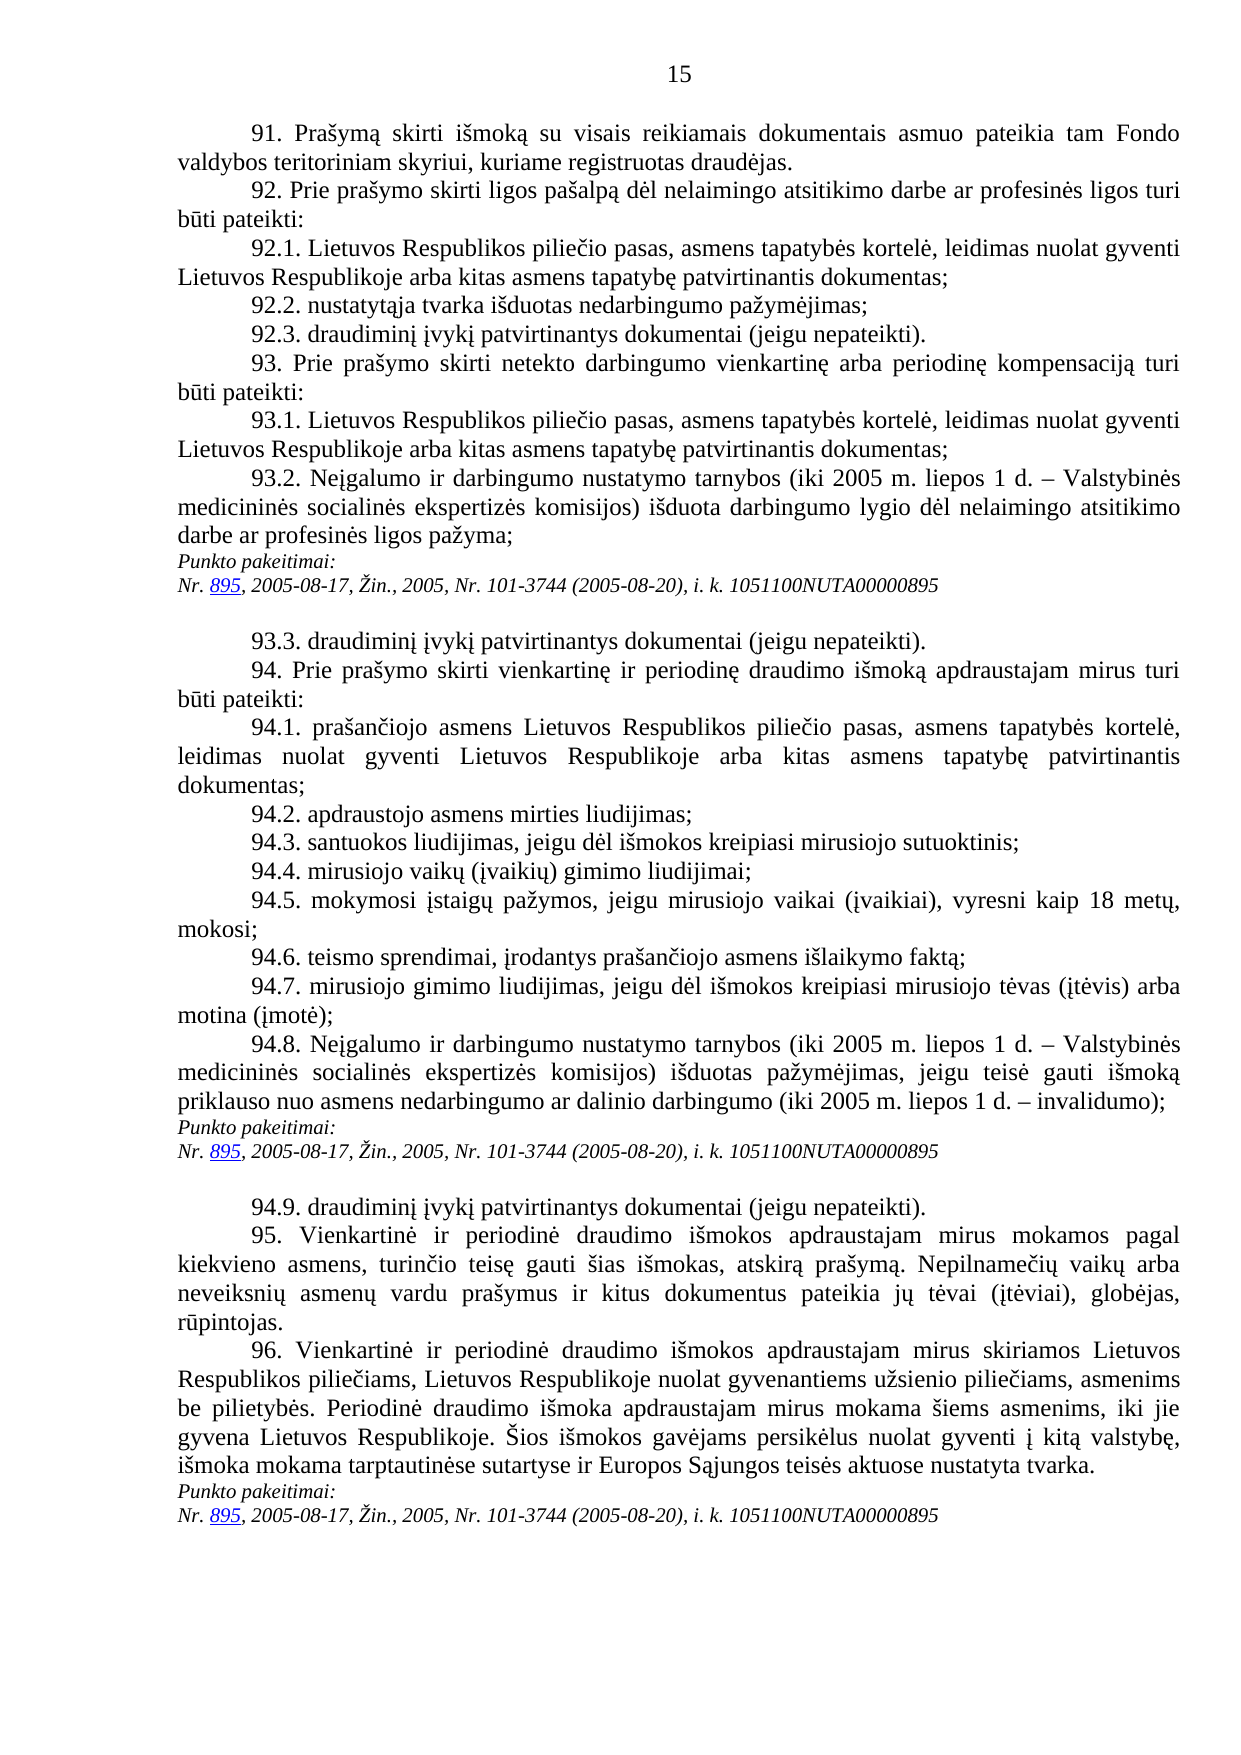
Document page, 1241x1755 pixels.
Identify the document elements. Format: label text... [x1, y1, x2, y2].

text 91. Prašymą skirti išmoką su visais reikiamais dokumentais asmuo pateikia tam Fondo valdybos teritoriniam skyriui, kuriame registruotas draudėjas. [177, 118, 1181, 176]
text 93.2. Neįgalumo ir darbingumo nustatymo tarnybos (iki 2005 m. liepos 1 d. – Valstybinės medicininės socialinės ekspertizės komisijos) išduota darbingumo lygio dėl nelaimingo atsitikimo darbe ar profesinės ligos pažyma; [177, 463, 1181, 549]
text 94.4. mirusiojo vaikų (įvaikių) gimimo liudijimai; [177, 856, 1181, 885]
text 92.1. Lietuvos Respublikos piliečio pasas, asmens tapatybės kortelė, leidimas nuolat gyventi Lietuvos Respublikoje arba kitas asmens tapatybę patvirtinantis dokumentas; [177, 233, 1181, 291]
text Punkto pakeitimai: [177, 549, 1181, 573]
text 94.8. Neįgalumo ir darbingumo nustatymo tarnybos (iki 2005 m. liepos 1 d. – Valstybinės medicininės socialinės ekspertizės komisijos) išduotas pažymėjimas, jeigu teisė gauti išmoką priklauso nuo asmens nedarbingumo ar dalinio darbingumo (iki 2005 m. liepos 1 d. – invalidumo); [177, 1029, 1181, 1115]
text 94.2. apdraustojo asmens mirties liudijimas; [177, 799, 1181, 827]
text 93.3. draudiminį įvykį patvirtinantys dokumentai (jeigu nepateikti). [177, 626, 1181, 655]
text 94. Prie prašymo skirti vienkartinę ir periodinę draudimo išmoką apdraustajam mirus turi būti pateikti: [177, 655, 1181, 712]
text 96. Vienkartinė ir periodinė draudimo išmokos apdraustajam mirus skiriamos Lietuvos Respublikos piliečiams, Lietuvos Respublikoje nuolat gyvenantiems užsienio piliečiams, asmenims be pilietybės. Periodinė draudimo išmoka apdraustajam mirus mokama šiems asmenims, iki jie gyvena Lietuvos Respublikoje. Šios išmokos gavėjams persikėlus nuolat gyventi į kitą valstybę, išmoka mokama tarptautinėse sutartyse ir Europos Sąjungos teisės aktuose nustatyta tvarka. [177, 1336, 1181, 1479]
text 94.5. mokymosi įstaigų pažymos, jeigu mirusiojo vaikai (įvaikiai), vyresni kaip 18 metų, mokosi; [177, 885, 1181, 942]
text Nr. 895, 2005-08-17, Žin., 2005, Nr. 101-3744 (2005-08-20), i. k. 1051100NUTA00000895 [177, 573, 1181, 597]
text Nr. 895, 2005-08-17, Žin., 2005, Nr. 101-3744 (2005-08-20), i. k. 1051100NUTA00000895 [177, 1139, 1181, 1163]
text 95. Vienkartinė ir periodinė draudimo išmokos apdraustajam mirus mokamos pagal kiekvieno asmens, turinčio teisę gauti šias išmokas, atskirą prašymą. Nepilnamečių vaikų arba neveiksnių asmenų vardu prašymus ir kitus dokumentus pateikia jų tėvai (įtėviai), globėjas, rūpintojas. [177, 1221, 1181, 1336]
text 94.9. draudiminį įvykį patvirtinantys dokumentai (jeigu nepateikti). [177, 1192, 1181, 1221]
text 94.3. santuokos liudijimas, jeigu dėl išmokos kreipiasi mirusiojo sutuoktinis; [177, 827, 1181, 856]
text Punkto pakeitimai: [177, 1479, 1181, 1503]
text 92. Prie prašymo skirti ligos pašalpą dėl nelaimingo atsitikimo darbe ar profesinės ligos turi būti pateikti: [177, 176, 1181, 233]
text 94.1. prašančiojo asmens Lietuvos Respublikos piliečio pasas, asmens tapatybės kortelė, leidimas nuolat gyventi Lietuvos Respublikoje arba kitas asmens tapatybę patvirtinantis dokumentas; [177, 712, 1181, 799]
text 92.3. draudiminį įvykį patvirtinantys dokumentai (jeigu nepateikti). [177, 319, 1181, 348]
text 92.2. nustatytąja tvarka išduotas nedarbingumo pažymėjimas; [177, 291, 1181, 319]
text 93.1. Lietuvos Respublikos piliečio pasas, asmens tapatybės kortelė, leidimas nuolat gyventi Lietuvos Respublikoje arba kitas asmens tapatybę patvirtinantis dokumentas; [177, 406, 1181, 463]
text 94.7. mirusiojo gimimo liudijimas, jeigu dėl išmokos kreipiasi mirusiojo tėvas (įtėvis) arba motina (įmotė); [177, 971, 1181, 1029]
text Punkto pakeitimai: [177, 1115, 1181, 1139]
text Nr. 895, 2005-08-17, Žin., 2005, Nr. 101-3744 (2005-08-20), i. k. 1051100NUTA00000895 [177, 1503, 1181, 1527]
text 94.6. teismo sprendimai, įrodantys prašančiojo asmens išlaikymo faktą; [177, 942, 1181, 971]
text 93. Prie prašymo skirti netekto darbingumo vienkartinę arba periodinę kompensaciją turi būti pateikti: [177, 348, 1181, 406]
